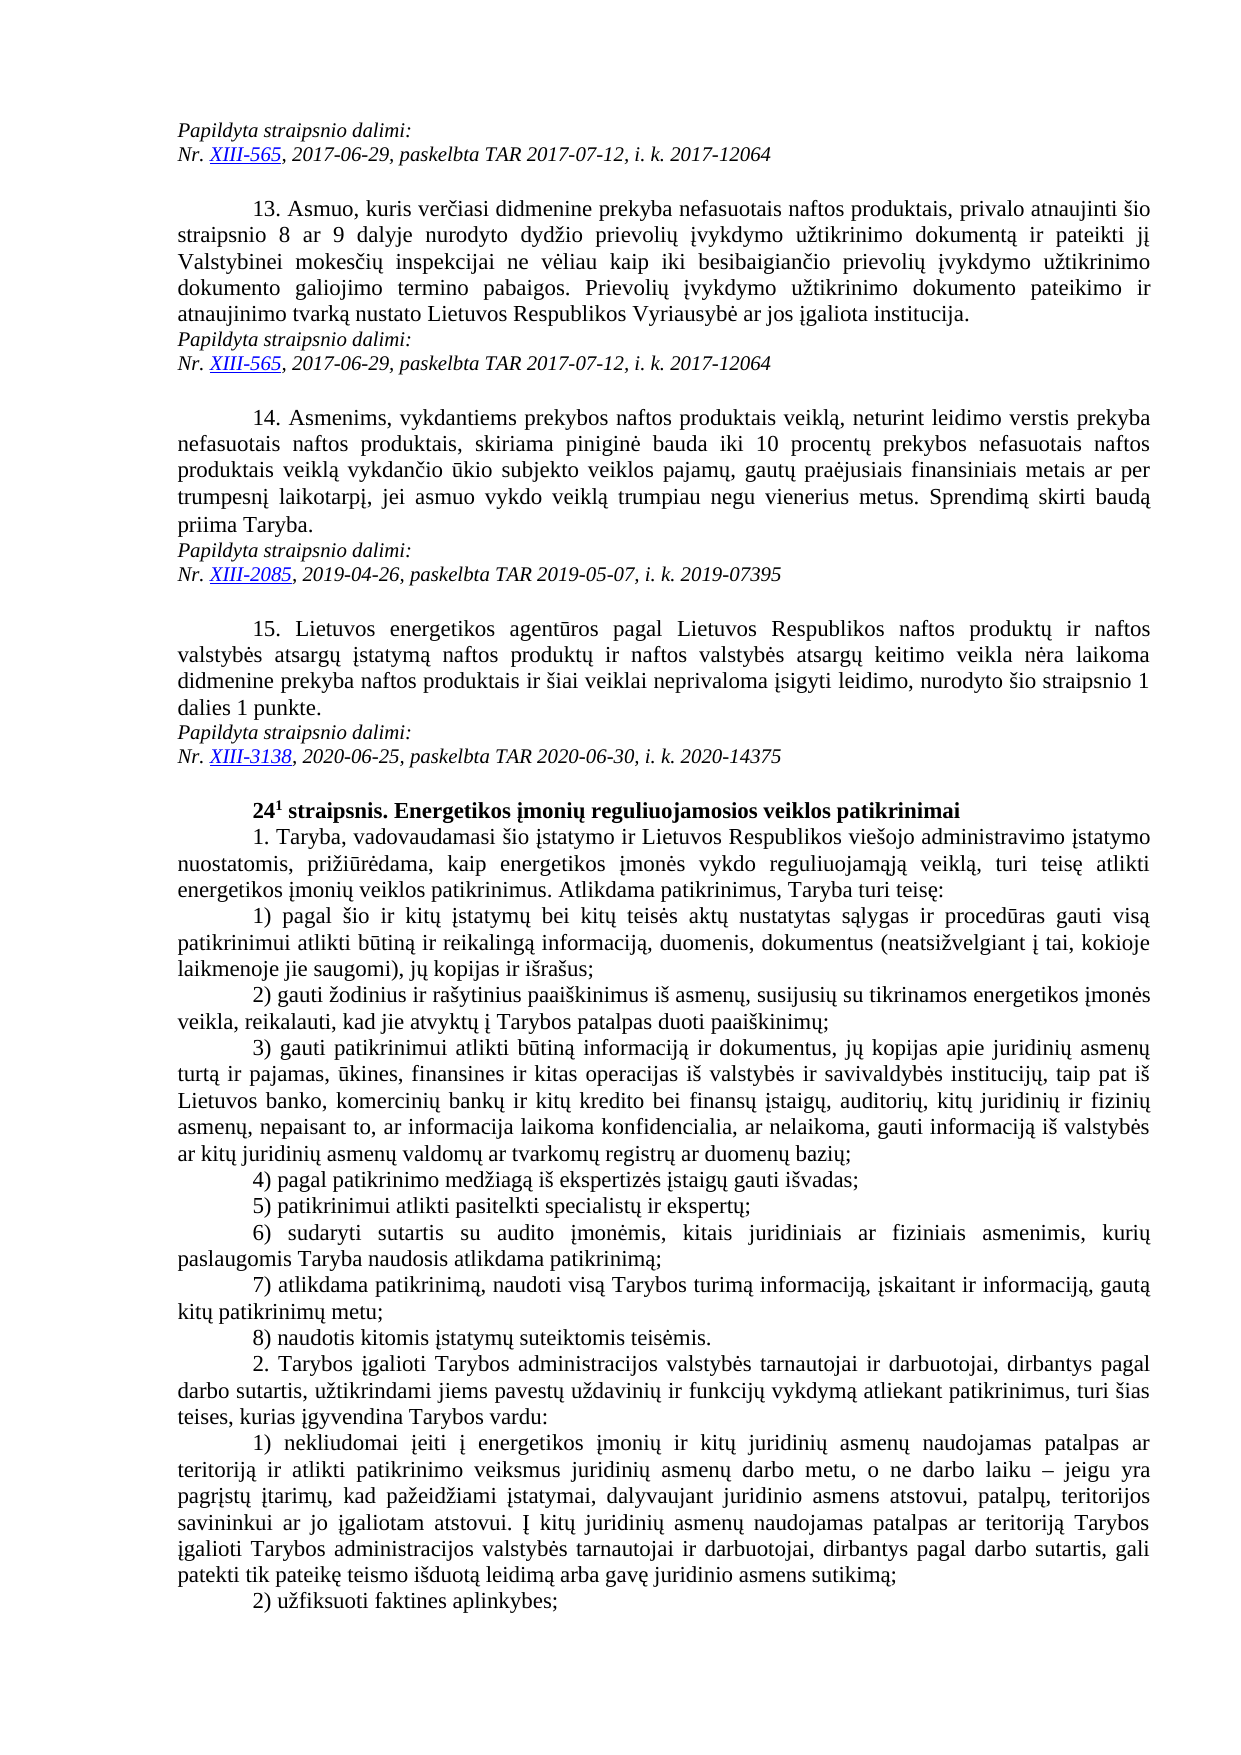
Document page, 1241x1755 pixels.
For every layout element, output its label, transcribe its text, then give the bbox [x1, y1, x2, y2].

text Papildyta straipsnio dalimi: [177, 538, 1152, 562]
text 8) naudotis kitomis įstatymų suteiktomis teisėmis. [177, 1324, 1152, 1350]
text 241 straipsnis. Energetikos įmonių reguliuojamosios veiklos patikrinimai [177, 797, 1152, 823]
text 4) pagal patikrinimo medžiagą iš ekspertizės įstaigų gauti išvadas; [177, 1166, 1152, 1192]
text 13. Asmuo, kuris verčiasi didmenine prekyba nefasuotais naftos produktais, privalo atnaujinti šio straipsnio 8 ar 9 dalyje nurodyto dydžio prievolių įvykdymo užtikrinimo dokumentą ir pateikti jį Valstybinei mokesčių inspekcijai ne vėliau kaip iki besibaigiančio prievolių įvykdymo užtikrinimo dokumento galiojimo termino pabaigos. Prievolių įvykdymo užtikrinimo dokumento pateikimo ir atnaujinimo tvarką nustato Lietuvos Respublikos Vyriausybė ar jos įgaliota institucija. [177, 195, 1152, 327]
text Papildyta straipsnio dalimi: [177, 327, 1152, 351]
text Papildyta straipsnio dalimi: [177, 720, 1152, 744]
text 2) gauti žodinius ir rašytinius paaiškinimus iš asmenų, susijusių su tikrinamos energetikos įmonės veikla, reikalauti, kad jie atvyktų į Tarybos patalpas duoti paaiškinimų; [177, 981, 1152, 1034]
text Nr. XIII-565, 2017-06-29, paskelbta TAR 2017-07-12, i. k. 2017-12064 [177, 142, 1152, 166]
text 5) patikrinimui atlikti pasitelkti specialistų ir ekspertų; [177, 1192, 1152, 1219]
text 1. Taryba, vadovaudamasi šio įstatymo ir Lietuvos Respublikos viešojo administravimo įstatymo nuostatomis, prižiūrėdama, kaip energetikos įmonės vykdo reguliuojamąją veiklą, turi teisę atlikti energetikos įmonių veiklos patikrinimus. Atlikdama patikrinimus, Taryba turi teisę: [177, 823, 1152, 902]
text 15. Lietuvos energetikos agentūros pagal Lietuvos Respublikos naftos produktų ir naftos valstybės atsargų įstatymą naftos produktų ir naftos valstybės atsargų keitimo veikla nėra laikoma didmenine prekyba naftos produktais ir šiai veiklai neprivaloma įsigyti leidimo, nurodyto šio straipsnio 1 dalies 1 punkte. [177, 615, 1152, 720]
text Nr. XIII-3138, 2020-06-25, paskelbta TAR 2020-06-30, i. k. 2020-14375 [177, 744, 1152, 768]
text 7) atlikdama patikrinimą, naudoti visą Tarybos turimą informaciją, įskaitant ir informaciją, gautą kitų patikrinimų metu; [177, 1271, 1152, 1324]
text 2) užfiksuoti faktines aplinkybes; [177, 1588, 1152, 1614]
text Nr. XIII-565, 2017-06-29, paskelbta TAR 2017-07-12, i. k. 2017-12064 [177, 351, 1152, 375]
text 14. Asmenims, vykdantiems prekybos naftos produktais veiklą, neturint leidimo verstis prekyba nefasuotais naftos produktais, skiriama piniginė bauda iki 10 procentų prekybos nefasuotais naftos produktais veiklą vykdančio ūkio subjekto veiklos pajamų, gautų praėjusiais finansiniais metais ar per trumpesnį laikotarpį, jei asmuo vykdo veiklą trumpiau negu vienerius metus. Sprendimą skirti baudą priima Taryba. [177, 404, 1152, 538]
text 3) gauti patikrinimui atlikti būtiną informaciją ir dokumentus, jų kopijas apie juridinių asmenų turtą ir pajamas, ūkines, finansines ir kitas operacijas iš valstybės ir savivaldybės institucijų, taip pat iš Lietuvos banko, komercinių bankų ir kitų kredito bei finansų įstaigų, auditorių, kitų juridinių ir fizinių asmenų, nepaisant to, ar informacija laikoma konfidencialia, ar nelaikoma, gauti informaciją iš valstybės ar kitų juridinių asmenų valdomų ar tvarkomų registrų ar duomenų bazių; [177, 1034, 1152, 1166]
text Nr. XIII-2085, 2019-04-26, paskelbta TAR 2019-05-07, i. k. 2019-07395 [177, 562, 1152, 586]
text 6) sudaryti sutartis su audito įmonėmis, kitais juridiniais ar fiziniais asmenimis, kurių paslaugomis Taryba naudosis atlikdama patikrinimą; [177, 1219, 1152, 1271]
text Papildyta straipsnio dalimi: [177, 118, 1152, 142]
text 1) nekliudomai įeiti į energetikos įmonių ir kitų juridinių asmenų naudojamas patalpas ar teritoriją ir atlikti patikrinimo veiksmus juridinių asmenų darbo metu, o ne darbo laiku – jeigu yra pagrįstų įtarimų, kad pažeidžiami įstatymai, dalyvaujant juridinio asmens atstovui, patalpų, teritorijos savininkui ar jo įgaliotam atstovui. Į kitų juridinių asmenų naudojamas patalpas ar teritoriją Tarybos įgalioti Tarybos administracijos valstybės tarnautojai ir darbuotojai, dirbantys pagal darbo sutartis, gali patekti tik pateikę teismo išduotą leidimą arba gavę juridinio asmens sutikimą; [177, 1429, 1152, 1588]
text 2. Tarybos įgalioti Tarybos administracijos valstybės tarnautojai ir darbuotojai, dirbantys pagal darbo sutartis, užtikrindami jiems pavestų uždavinių ir funkcijų vykdymą atliekant patikrinimus, turi šias teises, kurias įgyvendina Tarybos vardu: [177, 1350, 1152, 1429]
text 1) pagal šio ir kitų įstatymų bei kitų teisės aktų nustatytas sąlygas ir procedūras gauti visą patikrinimui atlikti būtiną ir reikalingą informaciją, duomenis, dokumentus (neatsižvelgiant į tai, kokioje laikmenoje jie saugomi), jų kopijas ir išrašus; [177, 902, 1152, 981]
